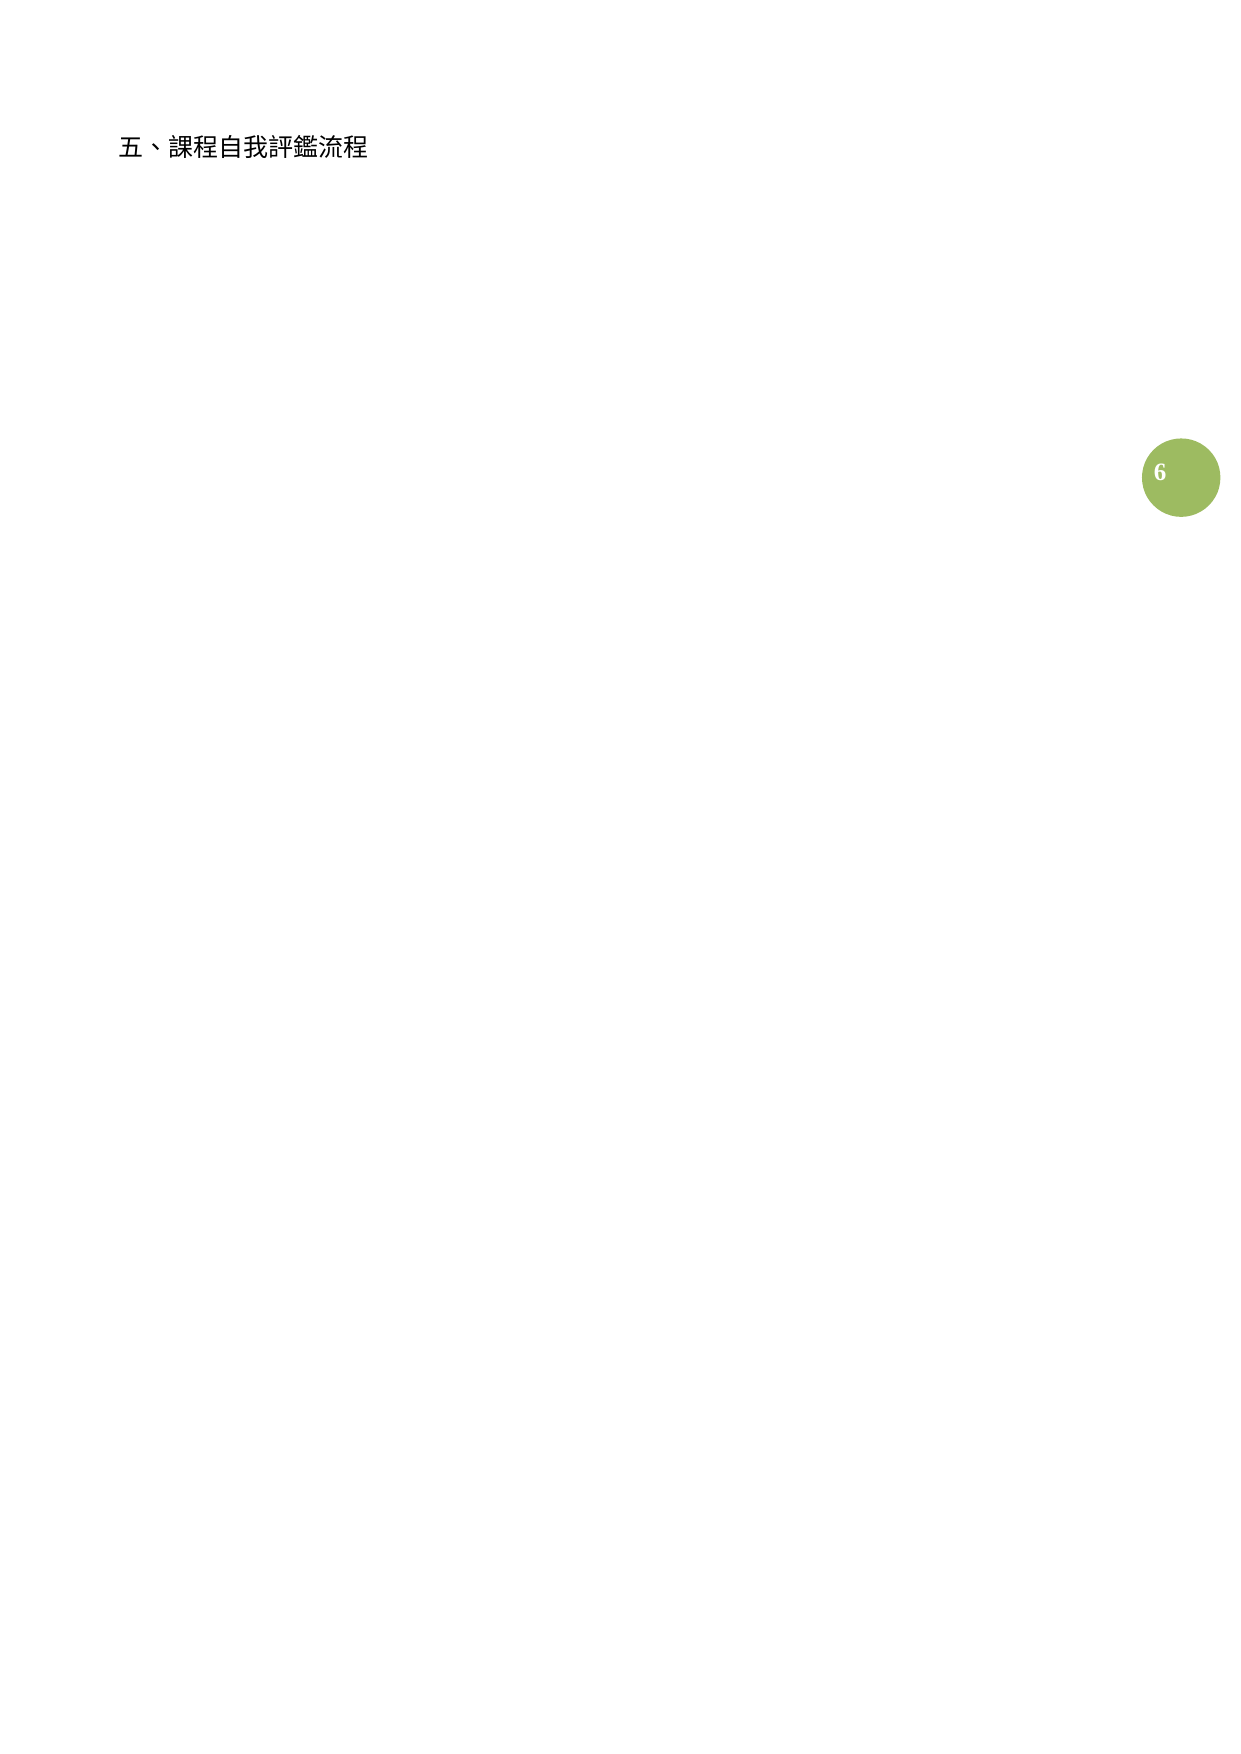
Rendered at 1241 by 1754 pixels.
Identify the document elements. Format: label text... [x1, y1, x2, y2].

text 五、課程自我評鑑流程 [118, 127, 1122, 164]
